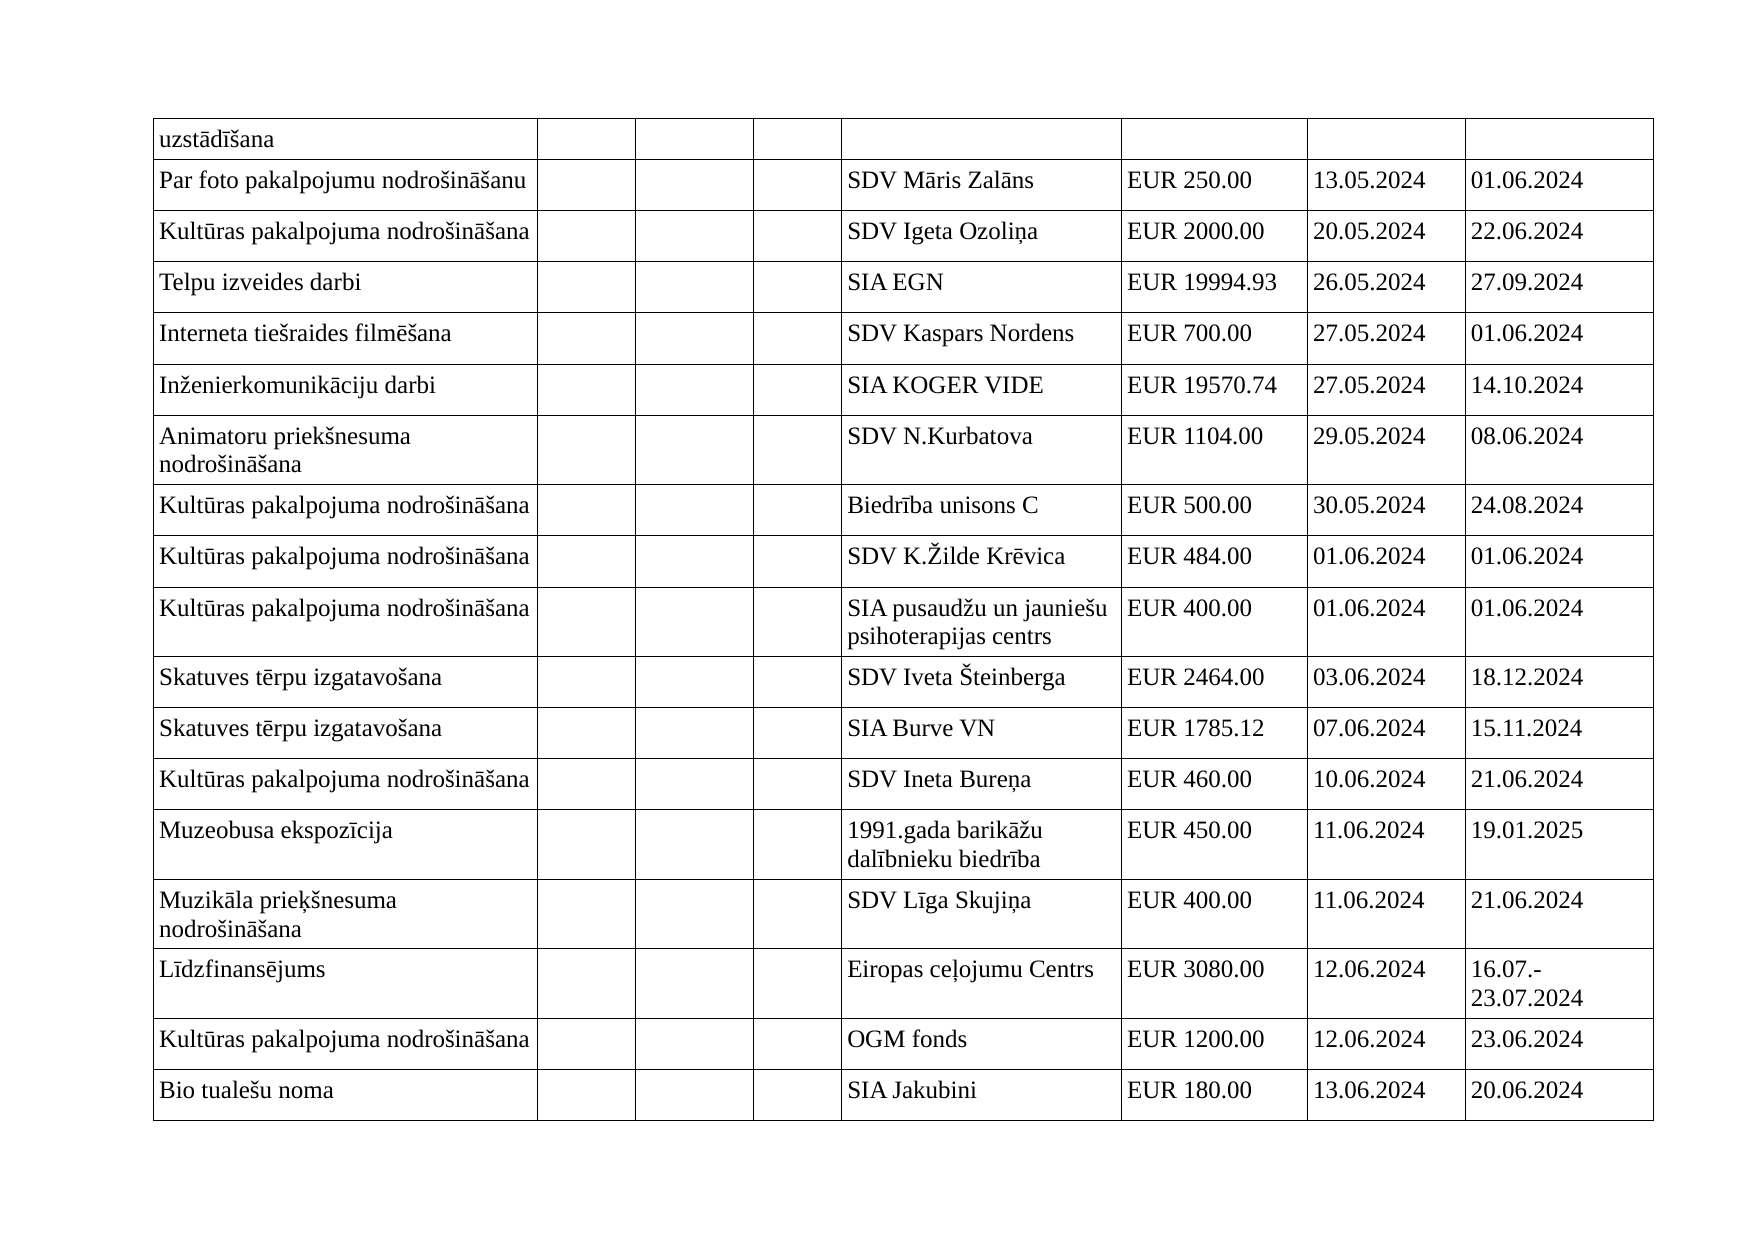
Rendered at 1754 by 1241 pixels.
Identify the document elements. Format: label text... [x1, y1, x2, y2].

table_cell 08.06.2024 [1466, 416, 1653, 484]
table_cell Līdzfinansējums [154, 949, 537, 1018]
table_cell 16.07.-23.07.2024 [1466, 949, 1653, 1018]
table_cell [636, 880, 753, 948]
table_cell [754, 365, 841, 414]
table_cell EUR 450.00 [1122, 810, 1307, 879]
table_cell 01.06.2024 [1308, 588, 1465, 656]
table_cell 13.06.2024 [1308, 1070, 1465, 1120]
table_cell EUR 1104.00 [1122, 416, 1307, 484]
table_cell 29.05.2024 [1308, 416, 1465, 484]
table_cell OGM fonds [842, 1019, 1121, 1069]
table_cell SIA EGN [842, 262, 1121, 312]
table_cell 11.06.2024 [1308, 810, 1465, 879]
table_cell [636, 365, 753, 414]
table_cell [754, 810, 841, 879]
table_cell 20.05.2024 [1308, 211, 1465, 261]
table_cell SDV Līga Skujiņa [842, 880, 1121, 948]
table_cell [754, 536, 841, 586]
table_cell EUR 19994.93 [1122, 262, 1307, 312]
table_cell 15.11.2024 [1466, 708, 1653, 758]
table_cell [538, 211, 635, 261]
table_cell EUR 700.00 [1122, 313, 1307, 363]
table_cell [636, 708, 753, 758]
table_cell 26.05.2024 [1308, 262, 1465, 312]
table_cell Muzeobusa ekspozīcija [154, 810, 537, 879]
table_cell [636, 949, 753, 1018]
table_cell Kultūras pakalpojuma nodrošināšana [154, 536, 537, 586]
table_cell 21.06.2024 [1466, 880, 1653, 948]
table_cell EUR 400.00 [1122, 880, 1307, 948]
table_cell Kultūras pakalpojuma nodrošināšana [154, 485, 537, 535]
table_cell 01.06.2024 [1308, 536, 1465, 586]
table_cell EUR 1785.12 [1122, 708, 1307, 758]
table_cell 27.05.2024 [1308, 365, 1465, 414]
table_cell 01.06.2024 [1466, 160, 1653, 210]
table_cell [538, 416, 635, 484]
table_cell [754, 949, 841, 1018]
table_cell Bio tualešu noma [154, 1070, 537, 1120]
table_cell EUR 460.00 [1122, 759, 1307, 809]
table_cell [538, 262, 635, 312]
table_cell Telpu izveides darbi [154, 262, 537, 312]
table_cell [754, 880, 841, 948]
table_cell [538, 949, 635, 1018]
table_cell [1466, 119, 1653, 159]
table_cell [538, 708, 635, 758]
table_cell EUR 19570.74 [1122, 365, 1307, 414]
table_cell EUR 3080.00 [1122, 949, 1307, 1018]
table_cell uzstādīšana [154, 119, 537, 159]
table_cell [538, 536, 635, 586]
table_cell SDV Kaspars Nordens [842, 313, 1121, 363]
table_cell [538, 313, 635, 363]
table_cell EUR 500.00 [1122, 485, 1307, 535]
table_cell Skatuves tērpu izgatavošana [154, 708, 537, 758]
table_cell SIA Burve VN [842, 708, 1121, 758]
table_cell [842, 119, 1121, 159]
table_cell EUR 400.00 [1122, 588, 1307, 656]
table_cell Kultūras pakalpojuma nodrošināšana [154, 588, 537, 656]
table_cell [754, 119, 841, 159]
table_cell [1122, 119, 1307, 159]
table_cell SDV Māris Zalāns [842, 160, 1121, 210]
table_cell 14.10.2024 [1466, 365, 1653, 414]
table_cell [538, 880, 635, 948]
table_cell SIA KOGER VIDE [842, 365, 1121, 414]
table_cell SIA Jakubini [842, 1070, 1121, 1120]
table_cell [754, 1019, 841, 1069]
table_cell EUR 484.00 [1122, 536, 1307, 586]
table_cell [538, 1070, 635, 1120]
table_cell [754, 313, 841, 363]
table_cell 30.05.2024 [1308, 485, 1465, 535]
table_cell [636, 588, 753, 656]
table_cell [636, 416, 753, 484]
table_cell SDV Igeta Ozoliņa [842, 211, 1121, 261]
table_cell 22.06.2024 [1466, 211, 1653, 261]
table_cell [636, 160, 753, 210]
table_cell [538, 810, 635, 879]
table_cell 1991.gada barikāžu dalībnieku biedrība [842, 810, 1121, 879]
table_cell [538, 1019, 635, 1069]
table_cell 01.06.2024 [1466, 313, 1653, 363]
table_cell Skatuves tērpu izgatavošana [154, 657, 537, 707]
table_cell 23.06.2024 [1466, 1019, 1653, 1069]
table_cell Inženierkomunikāciju darbi [154, 365, 537, 414]
table_cell 27.09.2024 [1466, 262, 1653, 312]
table_cell [636, 313, 753, 363]
table_cell [636, 536, 753, 586]
table_cell EUR 2000.00 [1122, 211, 1307, 261]
table_cell [754, 759, 841, 809]
table_cell [754, 657, 841, 707]
table_cell 10.06.2024 [1308, 759, 1465, 809]
table_cell 27.05.2024 [1308, 313, 1465, 363]
table_cell [538, 119, 635, 159]
table_cell EUR 1200.00 [1122, 1019, 1307, 1069]
table_cell [636, 810, 753, 879]
table_cell 19.01.2025 [1466, 810, 1653, 879]
table_cell SDV K.Žilde Krēvica [842, 536, 1121, 586]
table_cell [754, 485, 841, 535]
table_cell 01.06.2024 [1466, 588, 1653, 656]
table_cell [754, 160, 841, 210]
table_cell 03.06.2024 [1308, 657, 1465, 707]
table_cell Muzikāla prieķšnesuma nodrošināšana [154, 880, 537, 948]
table_cell Biedrība unisons C [842, 485, 1121, 535]
table_cell Eiropas ceļojumu Centrs [842, 949, 1121, 1018]
table_cell Kultūras pakalpojuma nodrošināšana [154, 1019, 537, 1069]
table_cell 13.05.2024 [1308, 160, 1465, 210]
table_cell Interneta tiešraides filmēšana [154, 313, 537, 363]
table_cell 12.06.2024 [1308, 1019, 1465, 1069]
table_cell EUR 2464.00 [1122, 657, 1307, 707]
table_cell Par foto pakalpojumu nodrošināšanu [154, 160, 537, 210]
table_cell [636, 1070, 753, 1120]
table_cell [538, 588, 635, 656]
table_cell Animatoru priekšnesuma nodrošināšana [154, 416, 537, 484]
table_cell [636, 657, 753, 707]
table_cell 12.06.2024 [1308, 949, 1465, 1018]
table_cell [754, 416, 841, 484]
table_cell 07.06.2024 [1308, 708, 1465, 758]
table_cell SDV N.Kurbatova [842, 416, 1121, 484]
table_cell 24.08.2024 [1466, 485, 1653, 535]
table_cell [754, 262, 841, 312]
table_cell EUR 250.00 [1122, 160, 1307, 210]
table_cell [538, 657, 635, 707]
table_cell [636, 485, 753, 535]
table_cell [538, 365, 635, 414]
table_cell SDV Iveta Šteinberga [842, 657, 1121, 707]
table_cell [538, 160, 635, 210]
table_cell Kultūras pakalpojuma nodrošināšana [154, 759, 537, 809]
table_cell EUR 180.00 [1122, 1070, 1307, 1120]
table_cell SDV Ineta Bureņa [842, 759, 1121, 809]
table_cell 20.06.2024 [1466, 1070, 1653, 1120]
table_cell [636, 759, 753, 809]
table_cell SIA pusaudžu un jauniešu psihoterapijas centrs [842, 588, 1121, 656]
table_cell [636, 1019, 753, 1069]
table_cell [754, 708, 841, 758]
table_cell [754, 588, 841, 656]
table_cell [636, 119, 753, 159]
table_cell 21.06.2024 [1466, 759, 1653, 809]
table_cell [538, 485, 635, 535]
table_cell 18.12.2024 [1466, 657, 1653, 707]
table_cell [636, 262, 753, 312]
table_cell 01.06.2024 [1466, 536, 1653, 586]
table_cell [538, 759, 635, 809]
table_cell [754, 1070, 841, 1120]
table_cell 11.06.2024 [1308, 880, 1465, 948]
table_cell Kultūras pakalpojuma nodrošināšana [154, 211, 537, 261]
table_cell [1308, 119, 1465, 159]
table_cell [636, 211, 753, 261]
table_cell [754, 211, 841, 261]
